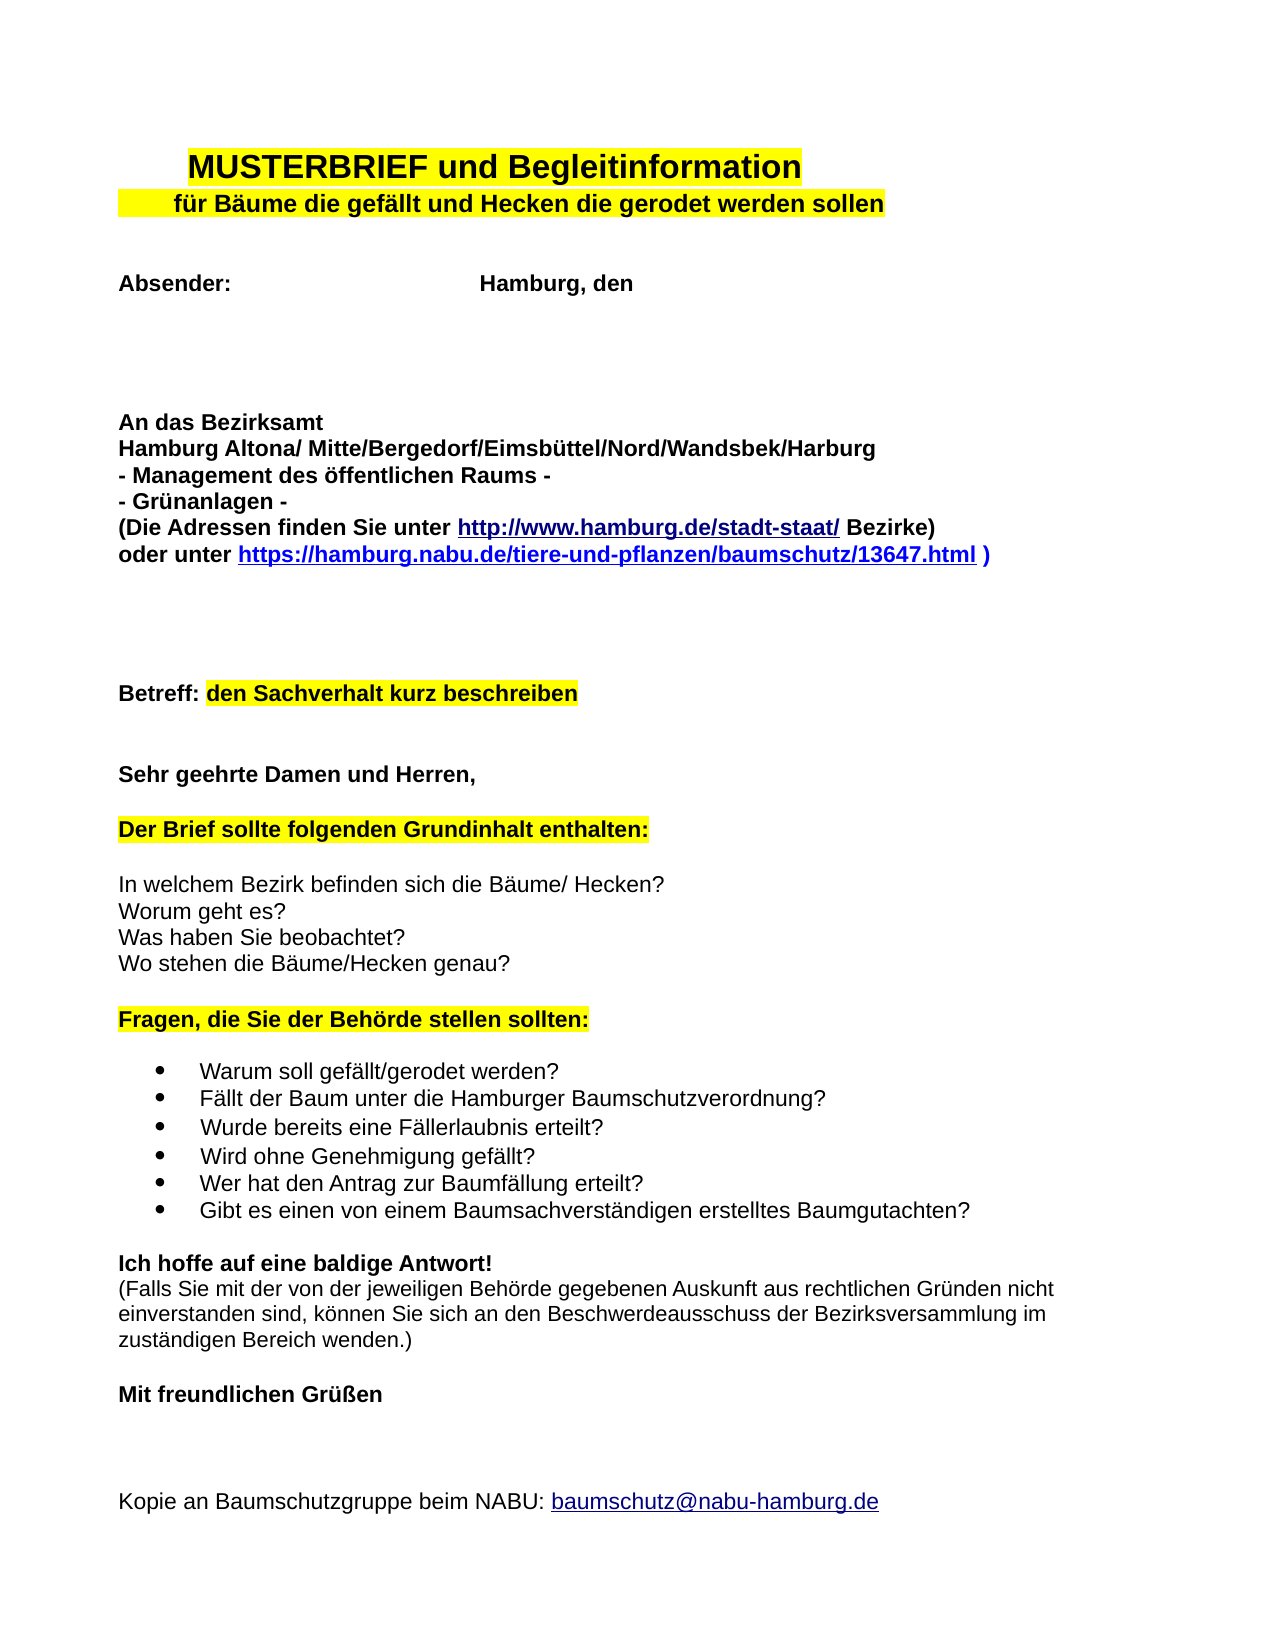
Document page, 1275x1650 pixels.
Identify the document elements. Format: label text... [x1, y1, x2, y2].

list Fällt der Baum unter die Hamburger Baumschutzverordnung? [156, 1085, 1157, 1112]
list Wer hat den Antrag zur Baumfällung erteilt? [156, 1170, 1157, 1197]
text Absender: Hamburg, den [118, 270, 1157, 296]
text Mit freundlichen Grüßen [118, 1381, 1157, 1407]
text (Die Adressen finden Sie unter http://www.hamburg.de/stadt-staat/ Bezirke) [118, 514, 1157, 541]
text Ich hoffe auf eine baldige Antwort! [118, 1250, 1157, 1276]
list Gibt es einen von einem Baumsachverständigen erstelltes Baumgutachten? [156, 1197, 1157, 1223]
text (Falls Sie mit der von der jeweiligen Behörde gegebenen Auskunft aus rechtlichen Gründen nicht einverstanden sind, können Sie sich an den Beschwerdeausschuss der Bezirksversammlung im zuständigen Bereich wenden.) [118, 1276, 1157, 1352]
text Hamburg Altona/ Mitte/Bergedorf/Eimsbüttel/Nord/Wandsbek/Harburg [118, 435, 1157, 462]
text Betreff: den Sachverhalt kurz beschreiben [118, 680, 1157, 706]
text Der Brief sollte folgenden Grundinhalt enthalten: [118, 816, 1157, 843]
text MUSTERBRIEF und Begleitinformation [118, 143, 1157, 188]
text Sehr geehrte Damen und Herren, [118, 761, 1157, 787]
text An das Bezirksamt [118, 409, 1157, 435]
text Worum geht es? [118, 898, 1157, 924]
text Wo stehen die Bäume/Hecken genau? [118, 950, 1157, 977]
list Wurde bereits eine Fällerlaubnis erteilt? [156, 1112, 1157, 1141]
text Kopie an Baumschutzgruppe beim NABU: baumschutz@nabu-hamburg.de [118, 1488, 1157, 1515]
text In welchem Bezirk befinden sich die Bäume/ Hecken? [118, 871, 1157, 898]
text - Management des öffentlichen Raums - [118, 462, 1157, 488]
text oder unter https://hamburg.nabu.de/tiere-und-pflanzen/baumschutz/13647.html ) [118, 541, 1157, 567]
text Was haben Sie beobachtet? [118, 924, 1157, 950]
text für Bäume die gefällt und Hecken die gerodet werden sollen [118, 188, 1157, 217]
list Warum soll gefällt/gerodet werden? [156, 1058, 1157, 1085]
text - Grünanlagen - [118, 488, 1157, 514]
list Wird ohne Genehmigung gefällt? [156, 1141, 1157, 1170]
text Fragen, die Sie der Behörde stellen sollten: [118, 1006, 1157, 1032]
